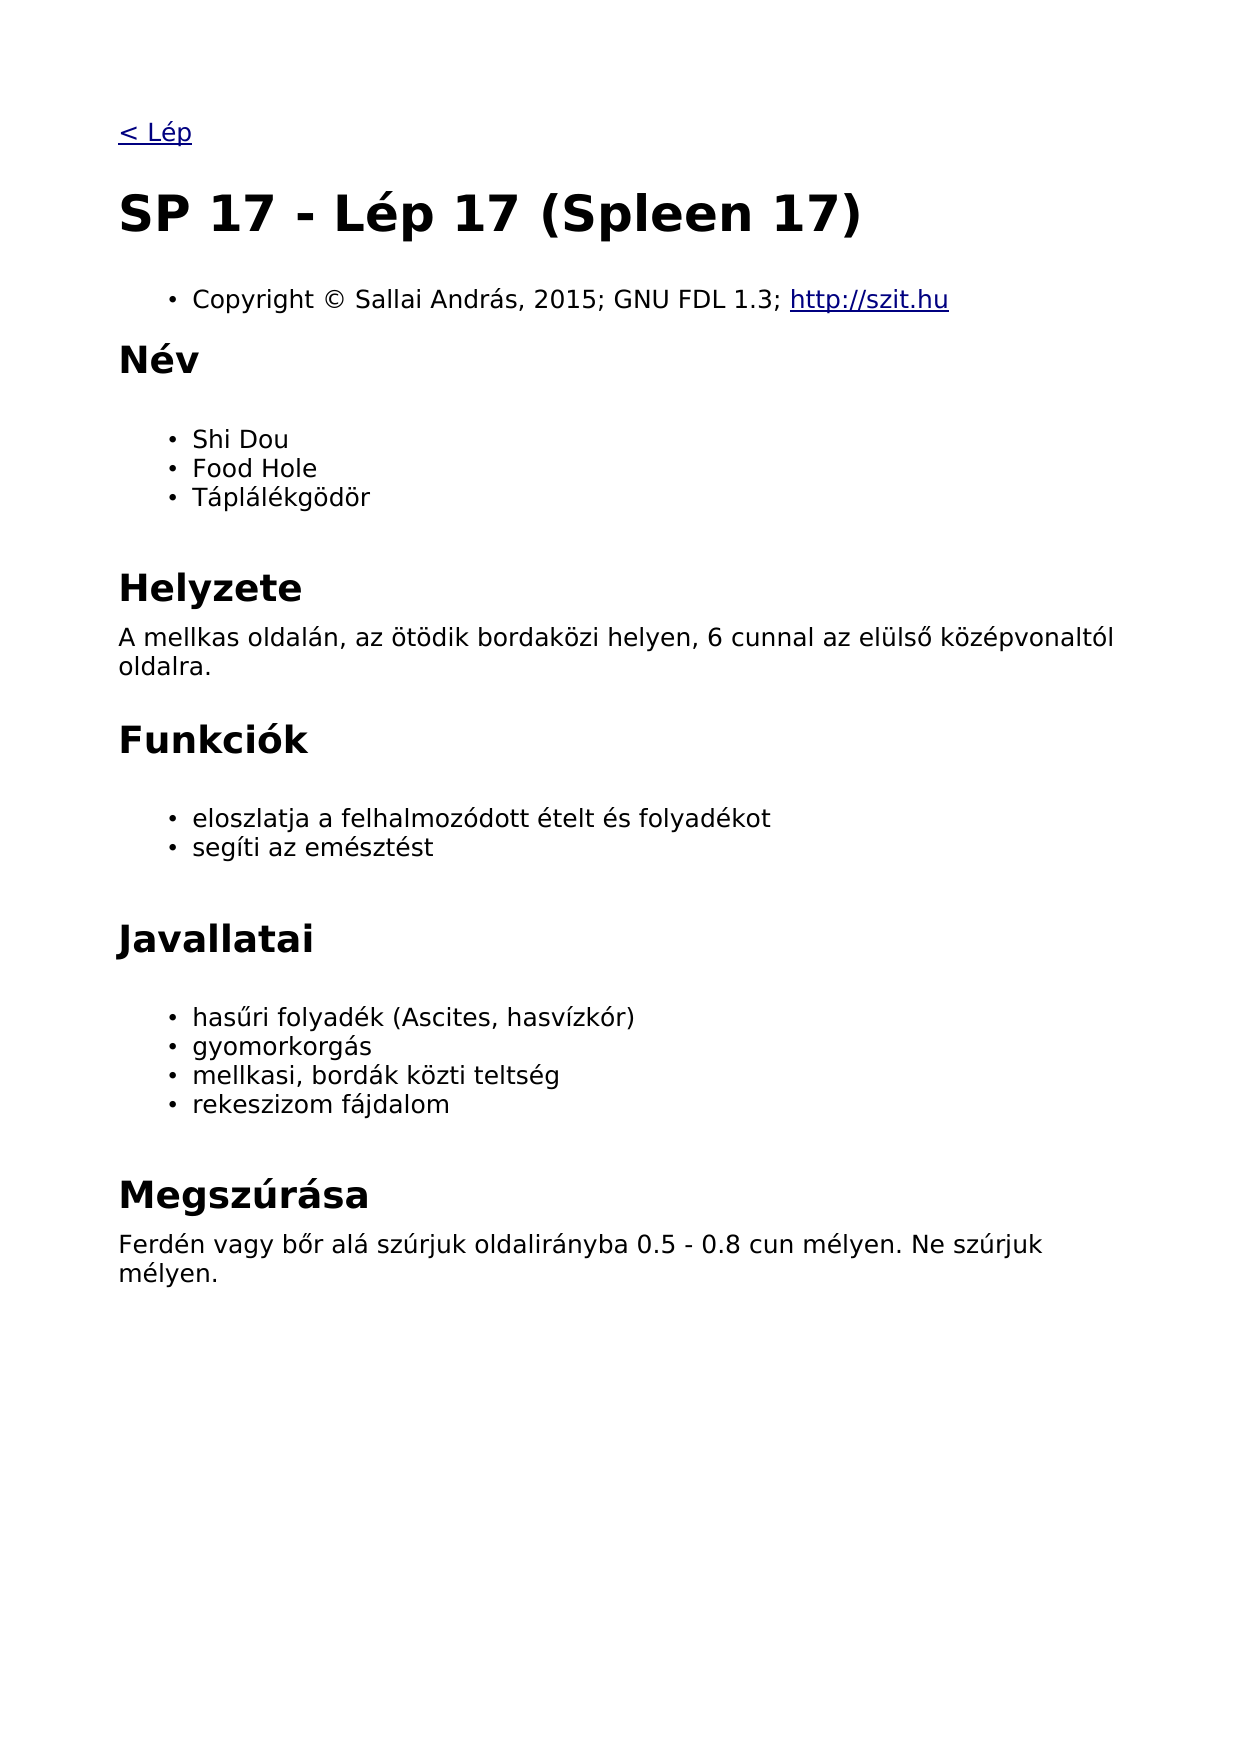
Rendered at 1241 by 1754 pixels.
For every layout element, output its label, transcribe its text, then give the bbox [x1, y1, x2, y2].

list Táplálékgödör [177, 483, 1122, 512]
list Food Hole [177, 454, 1122, 483]
subtitle Javallatai [118, 917, 1122, 961]
subtitle Név [118, 339, 1122, 383]
list gyomorkorgás [177, 1032, 1122, 1061]
text A mellkas oldalán, az ötödik bordaközi helyen, 6 cunnal az elülső középvonaltól oldalra. [118, 623, 1122, 681]
list Copyright © Sallai András, 2015; GNU FDL 1.3; http://szit.hu [177, 285, 1122, 314]
list mellkasi, bordák közti teltség [177, 1061, 1122, 1090]
text < Lép [118, 118, 1122, 147]
subtitle SP 17 - Lép 17 (Spleen 17) [118, 185, 1122, 243]
text Ferdén vagy bőr alá szúrjuk oldalirányba 0.5 - 0.8 cun mélyen. Ne szúrjuk mélyen. [118, 1230, 1122, 1288]
list hasűri folyadék (Ascites, hasvízkór) [177, 1003, 1122, 1032]
subtitle Megszúrása [118, 1174, 1122, 1218]
subtitle Helyzete [118, 567, 1122, 610]
list eloszlatja a felhalmozódott ételt és folyadékot [177, 804, 1122, 833]
list rekeszizom fájdalom [177, 1090, 1122, 1119]
list Shi Dou [177, 425, 1122, 454]
list segíti az emésztést [177, 833, 1122, 863]
subtitle Funkciók [118, 719, 1122, 762]
